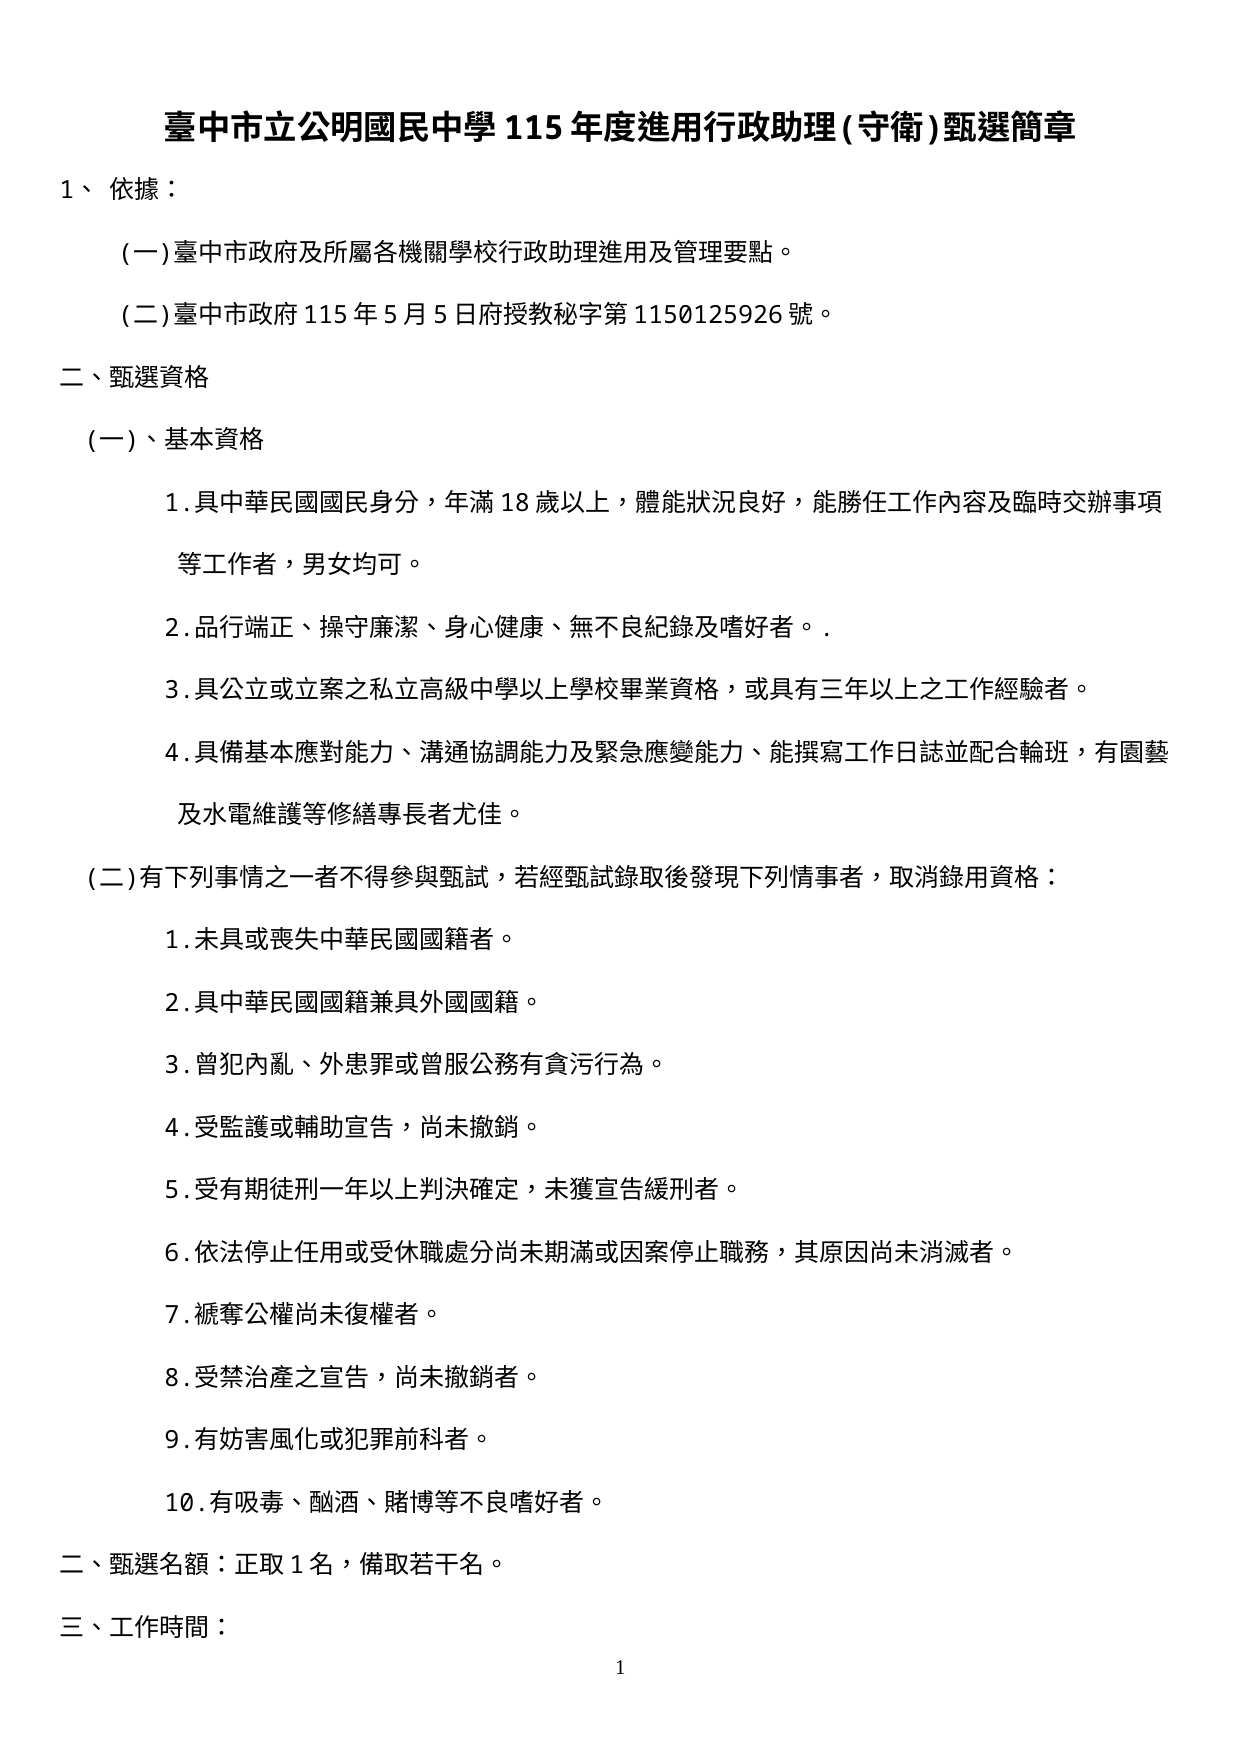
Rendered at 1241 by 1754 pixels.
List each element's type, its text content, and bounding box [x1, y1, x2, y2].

text 4.受監護或輔助宣告，尚未撤銷。 [59, 1084, 1181, 1146]
text 2.品行端正、操守廉潔、身心健康、無不良紀錄及嗜好者。. [59, 584, 1181, 646]
text (一)臺中市政府及所屬各機關學校行政助理進用及管理要點。 [59, 209, 1181, 271]
list 依據： [59, 146, 1181, 209]
text 三、工作時間： [59, 1584, 1181, 1646]
text 7.褫奪公權尚未復權者。 [59, 1271, 1181, 1334]
text 6.依法停止任用或受休職處分尚未期滿或因案停止職務，其原因尚未消滅者。 [59, 1209, 1181, 1271]
text 臺中市立公明國民中學115年度進用行政助理(守衛)甄選簡章 [59, 84, 1181, 146]
text 8.受禁治產之宣告，尚未撤銷者。 [59, 1334, 1181, 1396]
text (二)有下列事情之一者不得參與甄試，若經甄試錄取後發現下列情事者，取消錄用資格： [59, 834, 1181, 896]
text 9.有妨害風化或犯罪前科者。 [59, 1396, 1181, 1459]
text 3.曾犯內亂、外患罪或曾服公務有貪污行為。 [59, 1021, 1181, 1084]
text (一)、基本資格 [59, 396, 1181, 459]
text 二、甄選名額：正取1名，備取若干名。 [59, 1521, 1181, 1584]
text 1.未具或喪失中華民國國籍者。 [59, 896, 1181, 959]
text 3.具公立或立案之私立高級中學以上學校畢業資格，或具有三年以上之工作經驗者。 [59, 646, 1181, 709]
text 1.具中華民國國民身分，年滿18歲以上，體能狀況良好，能勝任工作內容及臨時交辦事項等工作者，男女均可。 [59, 459, 1181, 584]
text 2.具中華民國國籍兼具外國國籍。 [59, 959, 1181, 1021]
text (二)臺中市政府115年5月5日府授教秘字第1150125926號。 [59, 271, 1181, 334]
text 4.具備基本應對能力、溝通協調能力及緊急應變能力、能撰寫工作日誌並配合輪班，有園藝及水電維護等修繕專長者尤佳。 [59, 709, 1181, 834]
text 5.受有期徒刑一年以上判決確定，未獲宣告緩刑者。 [59, 1146, 1181, 1209]
text 二、甄選資格 [59, 334, 1181, 396]
text 10.有吸毒、酗酒、賭博等不良嗜好者。 [59, 1459, 1181, 1521]
